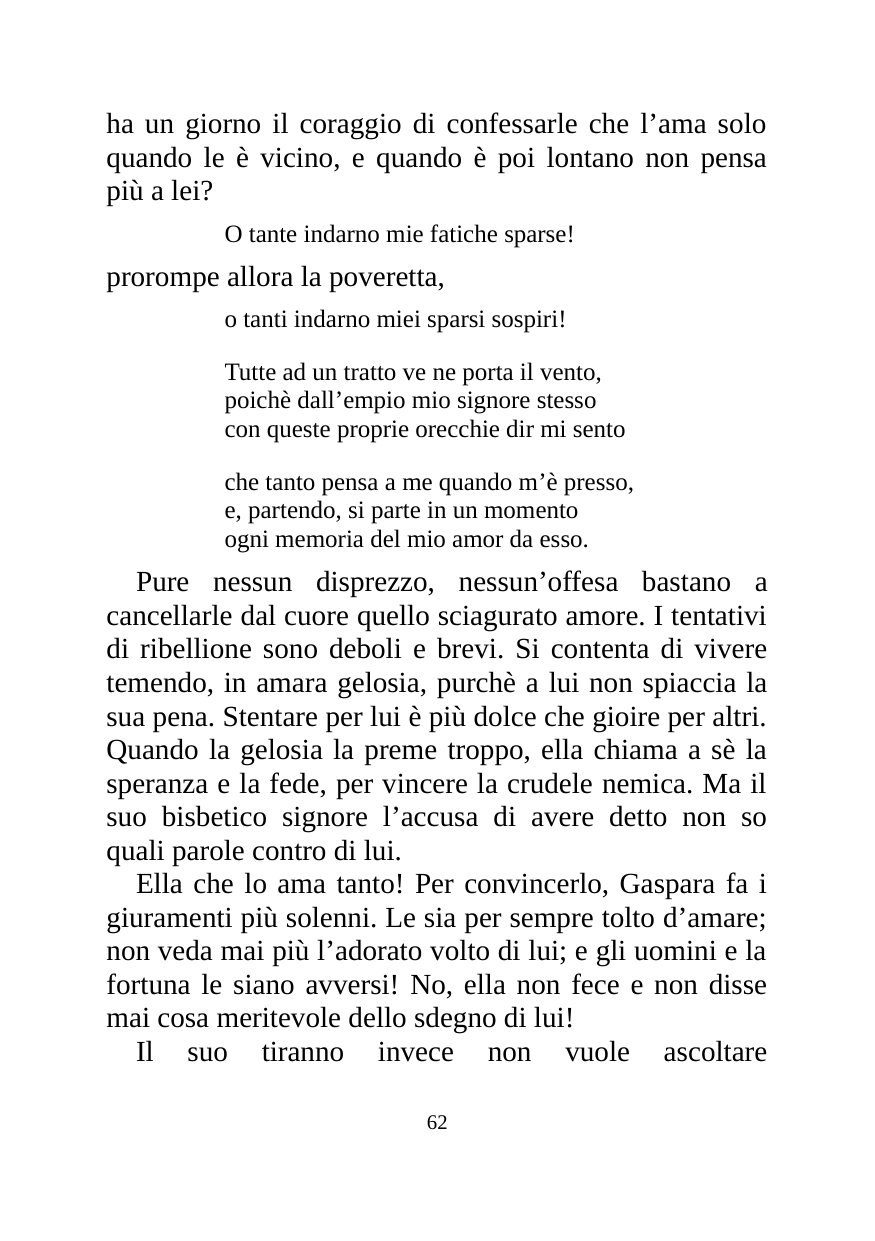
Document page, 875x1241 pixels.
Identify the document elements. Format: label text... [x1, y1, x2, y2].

text Ella che lo ama tanto! Per convincerlo, Gaspara fa i giuramenti più solenni. Le sia per sempre tolto d’amare; non veda mai più l’adorato volto di lui; e gli uomini e la fortuna le siano avversi! No, ella non fece e non disse mai cosa meritevole dello sdegno di lui! [106, 866, 768, 1034]
text o tanti indarno miei sparsi sospiri! [224, 304, 697, 333]
text prorompe allora la poveretta, [106, 259, 768, 293]
text che tanto pensa a me quando m’è presso, e, partendo, si parte in un momento ogni memoria del mio amor da esso. [224, 467, 697, 553]
text Il suo tiranno invece non vuole ascoltare [106, 1034, 768, 1068]
text Tutte ad un tratto ve ne porta il vento, poichè dall’empio mio signore stesso con queste proprie orecchie dir mi sento [224, 357, 697, 443]
text O tante indarno mie fatiche sparse! [224, 219, 697, 247]
text ha un giorno il coraggio di confessarle che l’ama solo quando le è vicino, e quando è poi lontano non pensa più a lei? [106, 106, 768, 207]
text Pure nessun disprezzo, nessun’offesa bastano a cancellarle dal cuore quello sciagurato amore. I tentativi di ribellione sono deboli e brevi. Si contenta di vivere temendo, in amara gelosia, purchè a lui non spiaccia la sua pena. Stentare per lui è più dolce che gioire per altri. Quando la gelosia la preme troppo, ella chiama a sè la speranza e la fede, per vincere la crudele nemica. Ma il suo bisbetico signore l’accusa di avere detto non so quali parole contro di lui. [106, 564, 768, 866]
